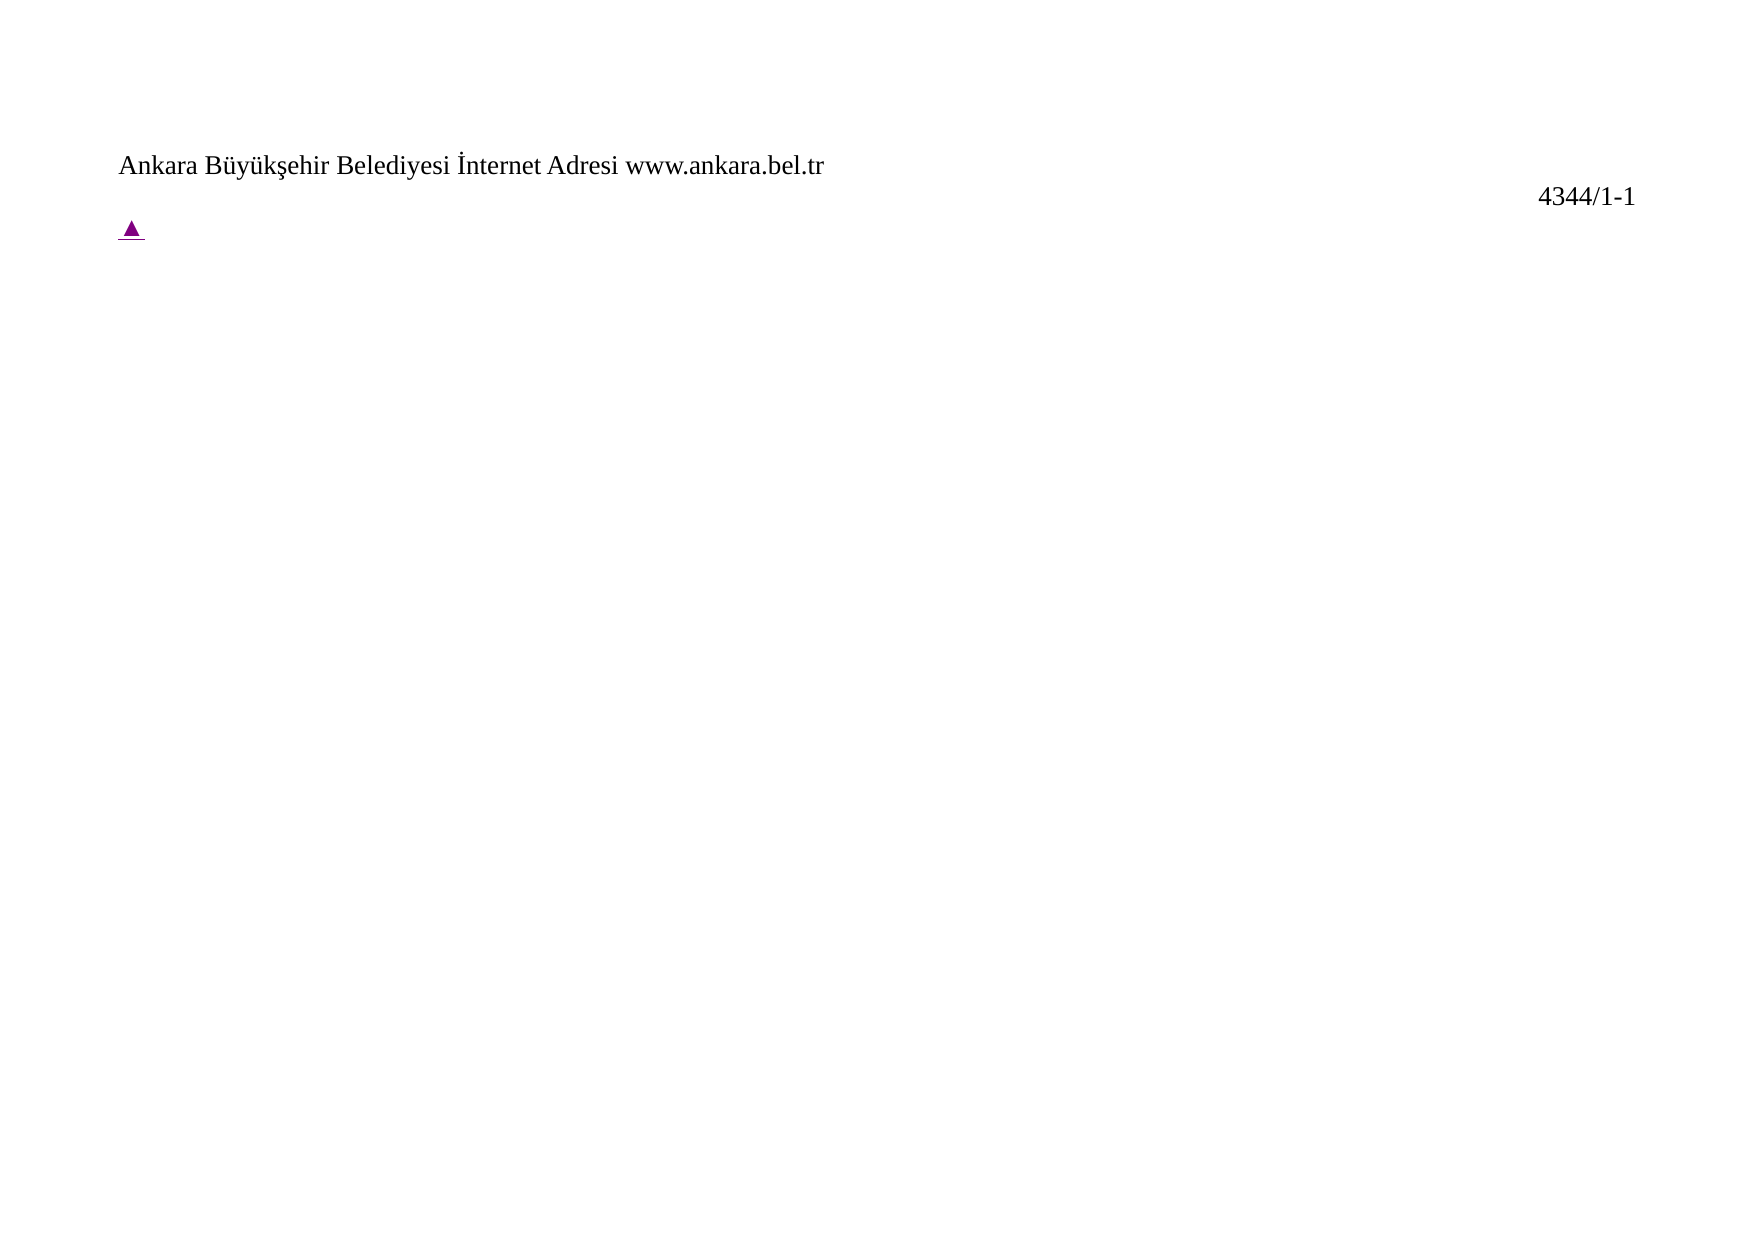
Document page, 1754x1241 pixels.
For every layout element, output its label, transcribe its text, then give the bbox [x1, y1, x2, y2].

text Ankara Büyükşehir Belediyesi İnternet Adresi www.ankara.bel.tr [118, 149, 1636, 180]
text ▲ [118, 212, 1636, 243]
text 4344/1-1 [118, 180, 1636, 212]
